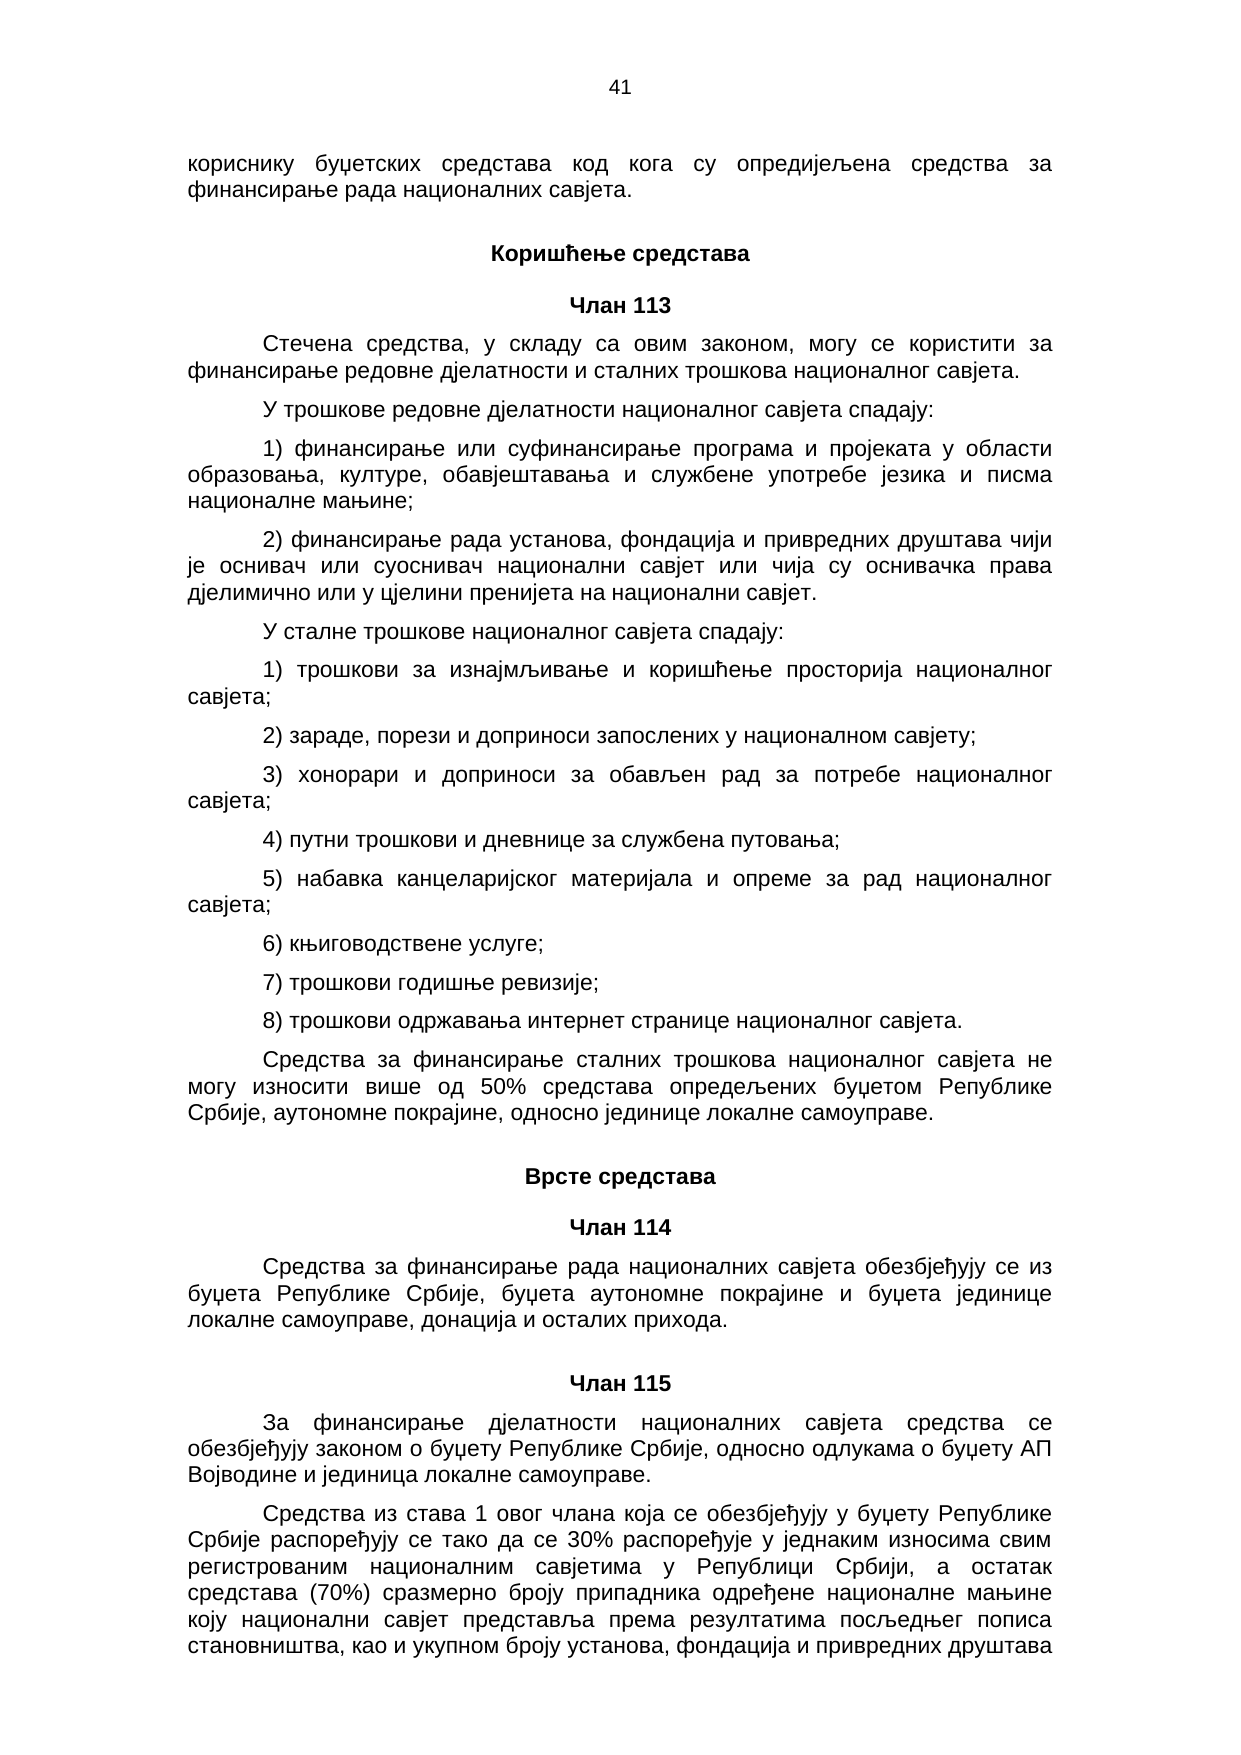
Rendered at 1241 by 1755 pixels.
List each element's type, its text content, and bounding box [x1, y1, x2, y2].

text За финансирање дјелатности националних савјета средства се обезбјеђују законом о буџету Републике Србије, односно одлукама о буџету АП Војводине и јединица локалне самоуправе. [187, 1408, 1053, 1488]
text У сталне трошкове националног савјета спадају: [187, 618, 1053, 644]
text 4) путни трошкови и дневнице за службена путовања; [187, 826, 1053, 852]
text 6) књиговодствене услуге; [187, 930, 1053, 956]
text Члан 115 [262, 1370, 978, 1396]
text Коришћење средстава [262, 240, 978, 267]
text 3) хонорари и доприноси за обављен рад за потребе националног савјета; [187, 761, 1053, 813]
text кориснику буџетских средстава код кога су опредијељена средства за финансирање рада националних савјета. [187, 150, 1053, 203]
text Члан 113 [262, 292, 978, 318]
text Средства из става 1 овог члана која се обезбјеђују у буџету Републике Србије распоређују се тако да се 30% распоређује у једнаким износима свим регистрованим националним савјетима у Републици Србији, а остатак средстава (70%) сразмерно броју припадника одређене националне мањине коју национални савјет представља према резултатима посљедњег пописа становништва, као и укупном броју установа, фондација и привредних друштава [187, 1500, 1053, 1658]
text 1) финансирање или суфинансирање програма и пројеката у области образовања, културе, обавјештавања и службене употребе језика и писма националне мањине; [187, 434, 1053, 513]
text 8) трошкови одржавања интернет странице националног савјета. [187, 1007, 1053, 1034]
text Средства за финансирање сталних трошкова националног савјета не могу износити више од 50% средстава опредељених буџетом Републике Србије, аутономне покрајине, односно јединице локалне самоуправе. [187, 1046, 1053, 1125]
text Члан 114 [262, 1214, 978, 1241]
text 5) набавка канцеларијског материјала и опреме за рад националног савјета; [187, 864, 1053, 917]
text Врсте средстава [262, 1163, 978, 1189]
text 2) зараде, порези и доприноси запослених у националном савјету; [187, 722, 1053, 748]
text 1) трошкови за изнајмљивање и коришћење просторија националног савјета; [187, 656, 1053, 709]
text 2) финансирање рада установа, фондација и привредних друштава чији је оснивач или суоснивач национални савјет или чија су оснивачка права дјелимично или у цјелини пренијета на национални савјет. [187, 526, 1053, 605]
text У трошкове редовне дјелатности националног савјета спадају: [187, 396, 1053, 422]
text 7) трошкови годишње ревизије; [187, 969, 1053, 995]
text Стечена средства, у складу са овим законом, могу се користити за финансирање редовне дјелатности и сталних трошкова националног савјета. [187, 330, 1053, 383]
text Средства за финансирање рада националних савјета обезбјеђују се из буџета Републике Србије, буџета аутономне покрајине и буџета јединице локалне самоуправе, донација и осталих прихода. [187, 1253, 1053, 1332]
